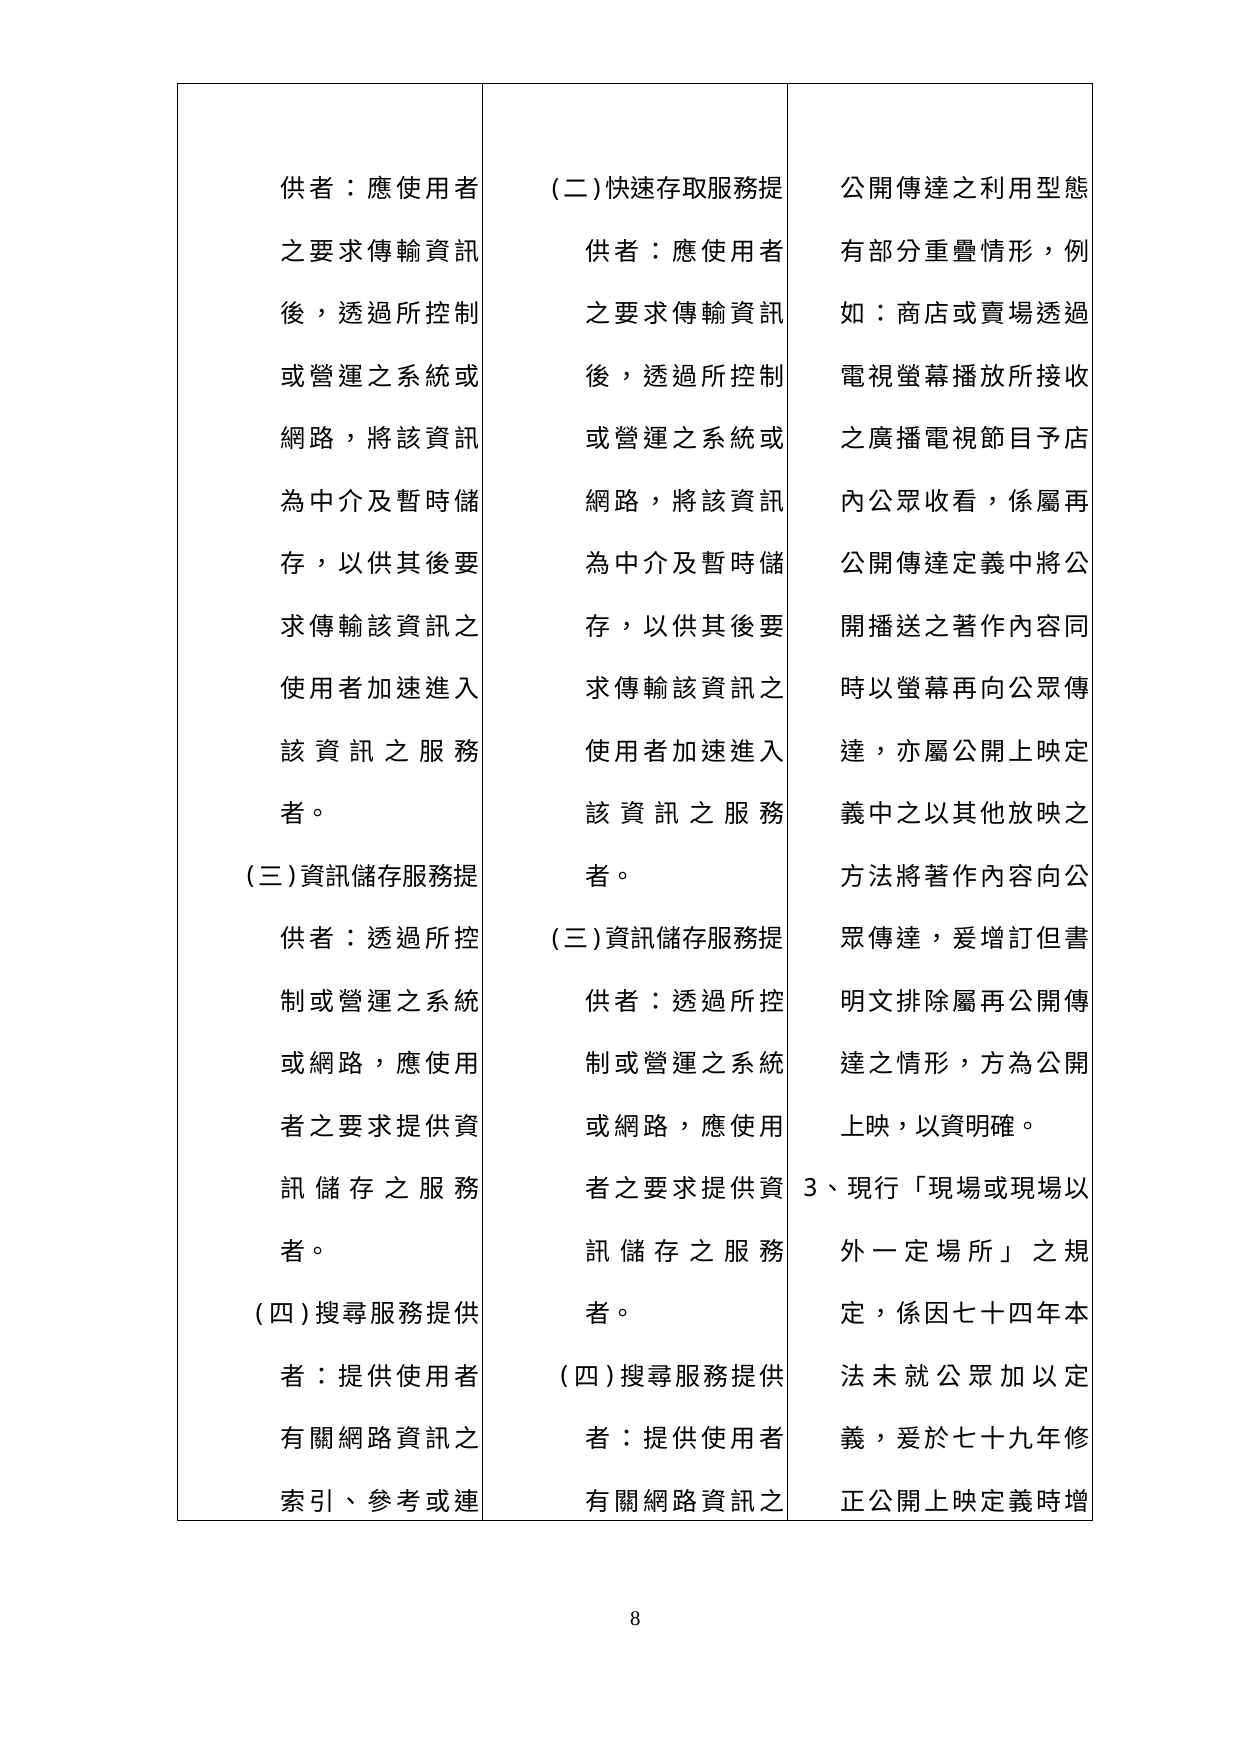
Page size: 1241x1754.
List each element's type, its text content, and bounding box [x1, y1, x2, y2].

table_cell 公開傳達之利用型態有部分重疊情形，例如：商店或賣場透過電視螢幕播放所接收之廣播電視節目予店內公眾收看，係屬再公開傳達定義中將公開播送之著作內容同時以螢幕再向公眾傳達，亦屬公開上映定義中之以其他放映之方法將著作內容向公眾傳達，爰增訂但書明文排除屬再公開傳達之情形，方為公開上映，以資明確。 3、現行「現場或現場以外一定場所」之規定，係因七十四年本法未就公眾加以定義，爰於七十九年修正公開上映定義時增 [788, 84, 1092, 1520]
table_cell (二)快速存取服務提供者：應使用者之要求傳輸資訊後，透過所控制或營運之系統或網路，將該資訊為中介及暫時儲存，以供其後要求傳輸該資訊之使用者加速進入該資訊之服務者。 (三)資訊儲存服務提供者：透過所控制或營運之系統或網路，應使用者之要求提供資訊儲存之服務者。 (四)搜尋服務提供者：提供使用者有關網路資訊之 [483, 84, 787, 1520]
table_cell 供者：應使用者之要求傳輸資訊後，透過所控制或營運之系統或網路，將該資訊為中介及暫時儲存，以供其後要求傳輸該資訊之使用者加速進入該資訊之服務者。 (三)資訊儲存服務提供者：透過所控制或營運之系統或網路，應使用者之要求提供資訊儲存之服務者。 (四)搜尋服務提供者：提供使用者有關網路資訊之索引、參考或連 [178, 84, 482, 1520]
